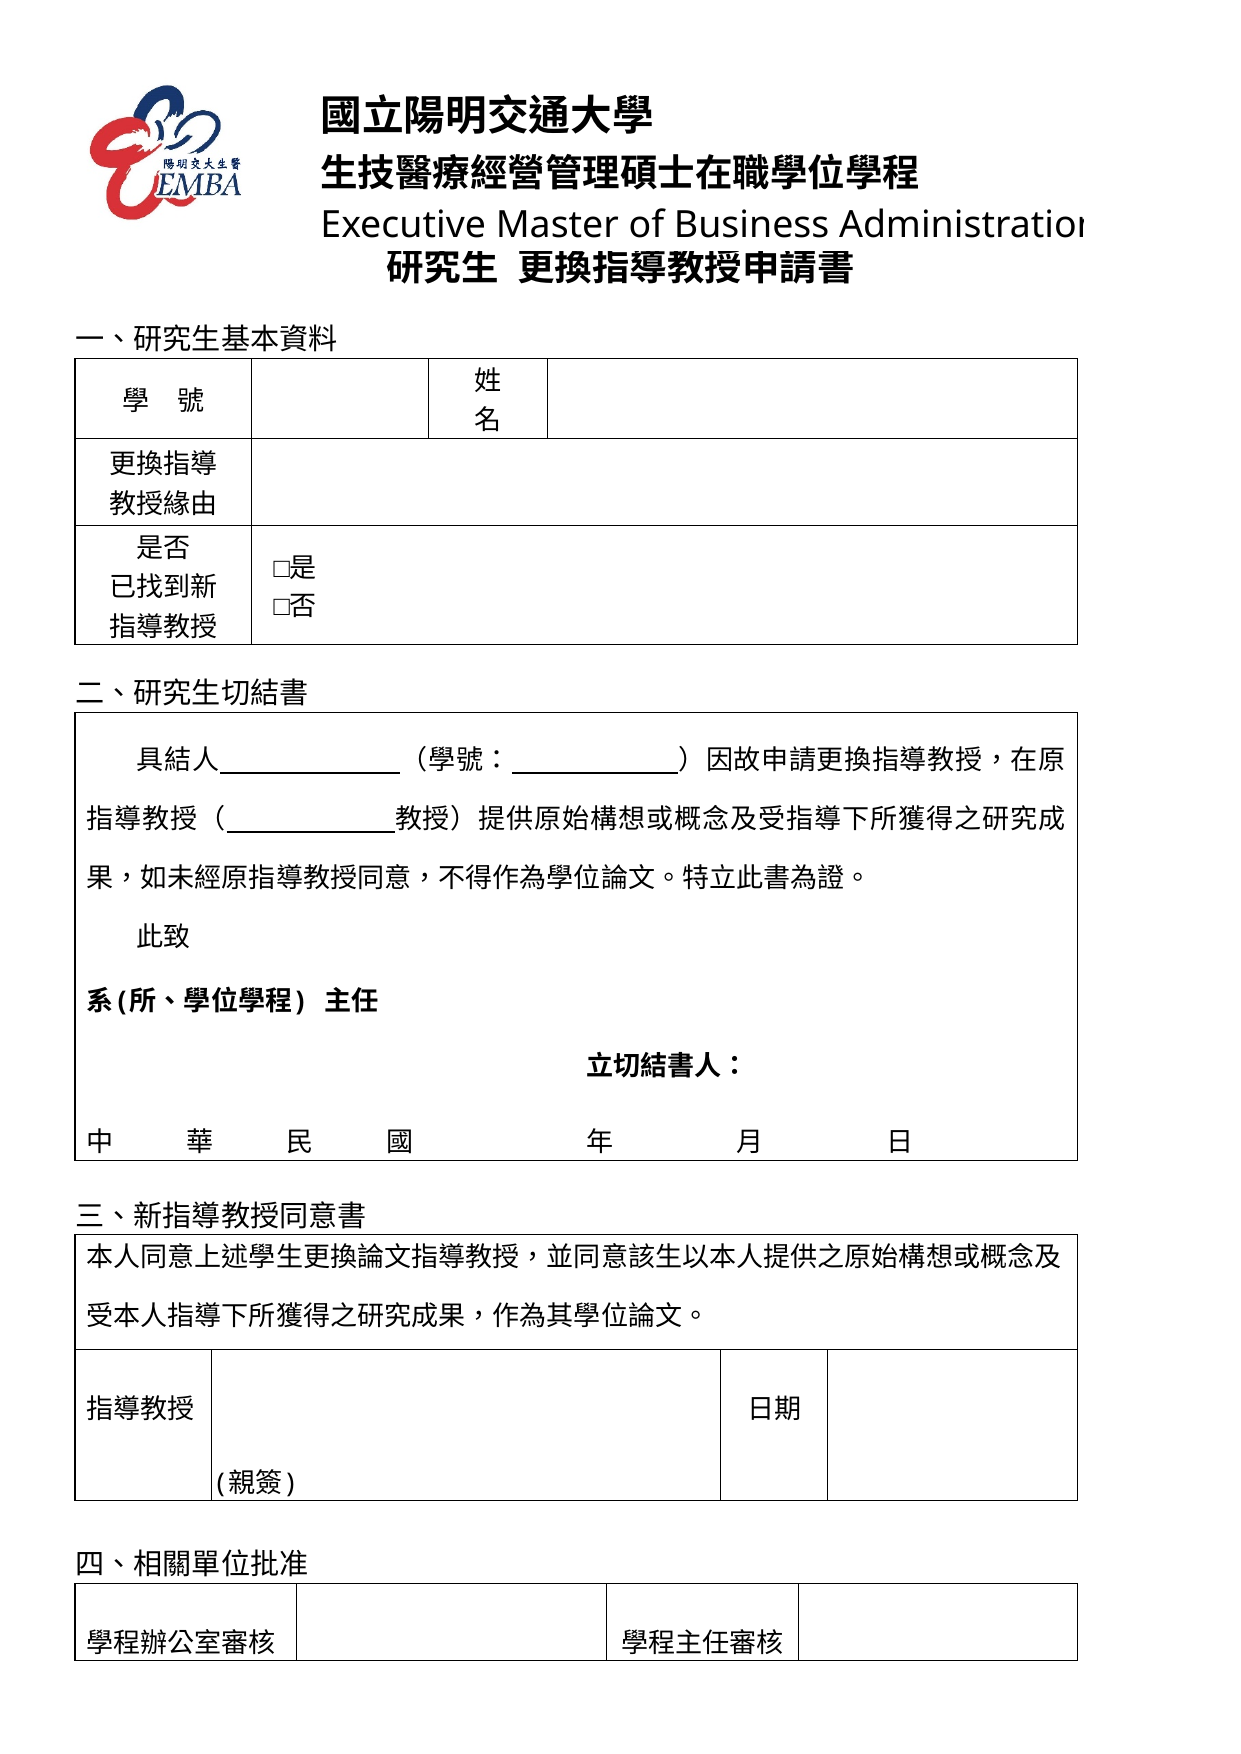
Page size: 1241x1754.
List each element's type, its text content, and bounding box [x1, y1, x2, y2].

table_cell [828, 1350, 1077, 1500]
table_cell 是否 已找到新 指導教授 [76, 526, 251, 644]
table_cell 日期 [721, 1350, 827, 1500]
text 二、研究生切結書 [75, 670, 1165, 712]
table_header [548, 359, 1077, 438]
table_cell □是 □否 [252, 526, 1077, 644]
table_header 姓 名 [429, 359, 547, 438]
table_header 學 號 [76, 359, 251, 438]
table_header 學程辦公室審核 [76, 1584, 296, 1660]
table_header 本人同意上述學生更換論文指導教授，並同意該生以本人提供之原始構想或概念及受本人指導下所獲得之研究成果，作為其學位論文。 [76, 1235, 1077, 1349]
table_header 學程主任審核 [607, 1584, 798, 1660]
text 研究生 更換指導教授申請書 [75, 237, 1165, 291]
text 四、相關單位批准 [75, 1541, 1165, 1583]
table_cell (親簽) [212, 1350, 720, 1500]
table_header [297, 1584, 606, 1660]
table_cell 更換指導教授緣由 [76, 439, 251, 525]
text 一、研究生基本資料 [75, 316, 1165, 358]
table_header [252, 359, 428, 438]
table_cell 指導教授 [76, 1350, 211, 1500]
text 三、新指導教授同意書 [75, 1192, 1165, 1234]
table_header [799, 1584, 1077, 1660]
table_cell [252, 439, 1077, 525]
table_header 具結人 （學號： ）因故申請更換指導教授，在原指導教授（ 教授）提供原始構想或概念及受指導下所獲得之研究成果，如未經原指導教授同意，不得作為學位論文。特立此書為證。 此致 系(所、學位學程) 主任 立切結書人： 中 華 民 國 年 月 日 [76, 713, 1077, 1160]
